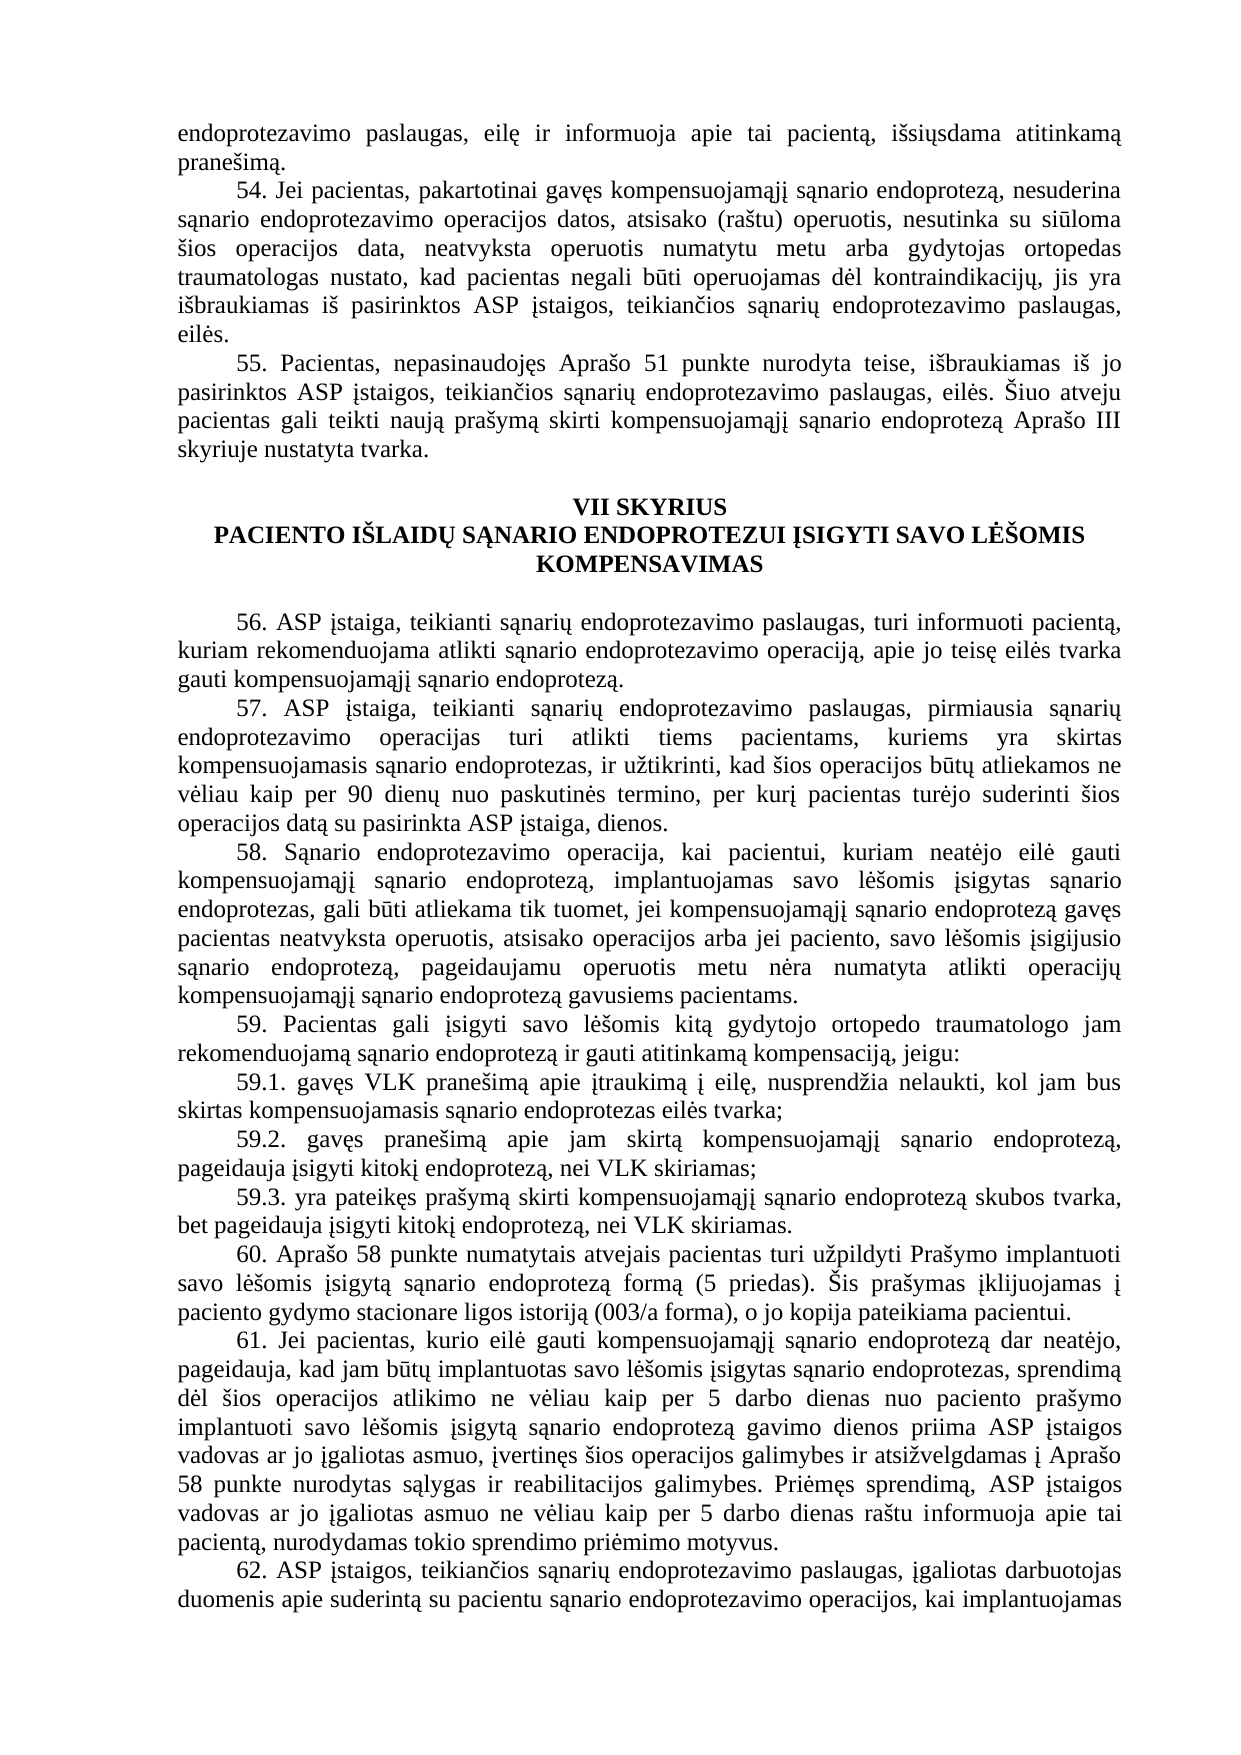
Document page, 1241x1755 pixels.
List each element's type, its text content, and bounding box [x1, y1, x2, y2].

text endoprotezavimo paslaugas, eilę ir informuoja apie tai pacientą, išsiųsdama atitinkamą pranešimą. [177, 118, 1122, 176]
text VII SKYRIUS [177, 492, 1122, 521]
text 61. Jei pacientas, kurio eilė gauti kompensuojamąjį sąnario endoprotezą dar neatėjo, pageidauja, kad jam būtų implantuotas savo lėšomis įsigytas sąnario endoprotezas, sprendimą dėl šios operacijos atlikimo ne vėliau kaip per 5 darbo dienas nuo paciento prašymo implantuoti savo lėšomis įsigytą sąnario endoprotezą gavimo dienos priima ASP įstaigos vadovas ar jo įgaliotas asmuo, įvertinęs šios operacijos galimybes ir atsižvelgdamas į Aprašo 58 punkte nurodytas sąlygas ir reabilitacijos galimybes. Priėmęs sprendimą, ASP įstaigos vadovas ar jo įgaliotas asmuo ne vėliau kaip per 5 darbo dienas raštu informuoja apie tai pacientą, nurodydamas tokio sprendimo priėmimo motyvus. [177, 1326, 1122, 1556]
text 54. Jei pacientas, pakartotinai gavęs kompensuojamąjį sąnario endoprotezą, nesuderina sąnario endoprotezavimo operacijos datos, atsisako (raštu) operuotis, nesutinka su siūloma šios operacijos data, neatvyksta operuotis numatytu metu arba gydytojas ortopedas traumatologas nustato, kad pacientas negali būti operuojamas dėl kontraindikacijų, jis yra išbraukiamas iš pasirinktos ASP įstaigos, teikiančios sąnarių endoprotezavimo paslaugas, eilės. [177, 176, 1122, 348]
text 59.1. gavęs VLK pranešimą apie įtraukimą į eilę, nusprendžia nelaukti, kol jam bus skirtas kompensuojamasis sąnario endoprotezas eilės tvarka; [177, 1067, 1122, 1124]
text 55. Pacientas, nepasinaudojęs Aprašo 51 punkte nurodyta teise, išbraukiamas iš jo pasirinktos ASP įstaigos, teikiančios sąnarių endoprotezavimo paslaugas, eilės. Šiuo atveju pacientas gali teikti naują prašymą skirti kompensuojamąjį sąnario endoprotezą Aprašo III skyriuje nustatyta tvarka. [177, 348, 1122, 463]
text 57. ASP įstaiga, teikianti sąnarių endoprotezavimo paslaugas, pirmiausia sąnarių endoprotezavimo operacijas turi atlikti tiems pacientams, kuriems yra skirtas kompensuojamasis sąnario endoprotezas, ir užtikrinti, kad šios operacijos būtų atliekamos ne vėliau kaip per 90 dienų nuo paskutinės termino, per kurį pacientas turėjo suderinti šios operacijos datą su pasirinkta ASP įstaiga, dienos. [177, 693, 1122, 837]
text 59. Pacientas gali įsigyti savo lėšomis kitą gydytojo ortopedo traumatologo jam rekomenduojamą sąnario endoprotezą ir gauti atitinkamą kompensaciją, jeigu: [177, 1009, 1122, 1067]
text 62. ASP įstaigos, teikiančios sąnarių endoprotezavimo paslaugas, įgaliotas darbuotojas duomenis apie suderintą su pacientu sąnario endoprotezavimo operacijos, kai implantuojamas [177, 1556, 1122, 1613]
text PACIENTO IŠLAIDŲ SĄNARIO ENDOPROTEZUI ĮSIGYTI SAVO LĖŠOMIS KOMPENSAVIMAS [177, 521, 1122, 578]
text 58. Sąnario endoprotezavimo operacija, kai pacientui, kuriam neatėjo eilė gauti kompensuojamąjį sąnario endoprotezą, implantuojamas savo lėšomis įsigytas sąnario endoprotezas, gali būti atliekama tik tuomet, jei kompensuojamąjį sąnario endoprotezą gavęs pacientas neatvyksta operuotis, atsisako operacijos arba jei paciento, savo lėšomis įsigijusio sąnario endoprotezą, pageidaujamu operuotis metu nėra numatyta atlikti operacijų kompensuojamąjį sąnario endoprotezą gavusiems pacientams. [177, 837, 1122, 1009]
text 59.3. yra pateikęs prašymą skirti kompensuojamąjį sąnario endoprotezą skubos tvarka, bet pageidauja įsigyti kitokį endoprotezą, nei VLK skiriamas. [177, 1182, 1122, 1239]
text 56. ASP įstaiga, teikianti sąnarių endoprotezavimo paslaugas, turi informuoti pacientą, kuriam rekomenduojama atlikti sąnario endoprotezavimo operaciją, apie jo teisę eilės tvarka gauti kompensuojamąjį sąnario endoprotezą. [177, 607, 1122, 693]
text 59.2. gavęs pranešimą apie jam skirtą kompensuojamąjį sąnario endoprotezą, pageidauja įsigyti kitokį endoprotezą, nei VLK skiriamas; [177, 1124, 1122, 1182]
text 60. Aprašo 58 punkte numatytais atvejais pacientas turi užpildyti Prašymo implantuoti savo lėšomis įsigytą sąnario endoprotezą formą (5 priedas). Šis prašymas įklijuojamas į paciento gydymo stacionare ligos istoriją (003/a forma), o jo kopija pateikiama pacientui. [177, 1239, 1122, 1326]
